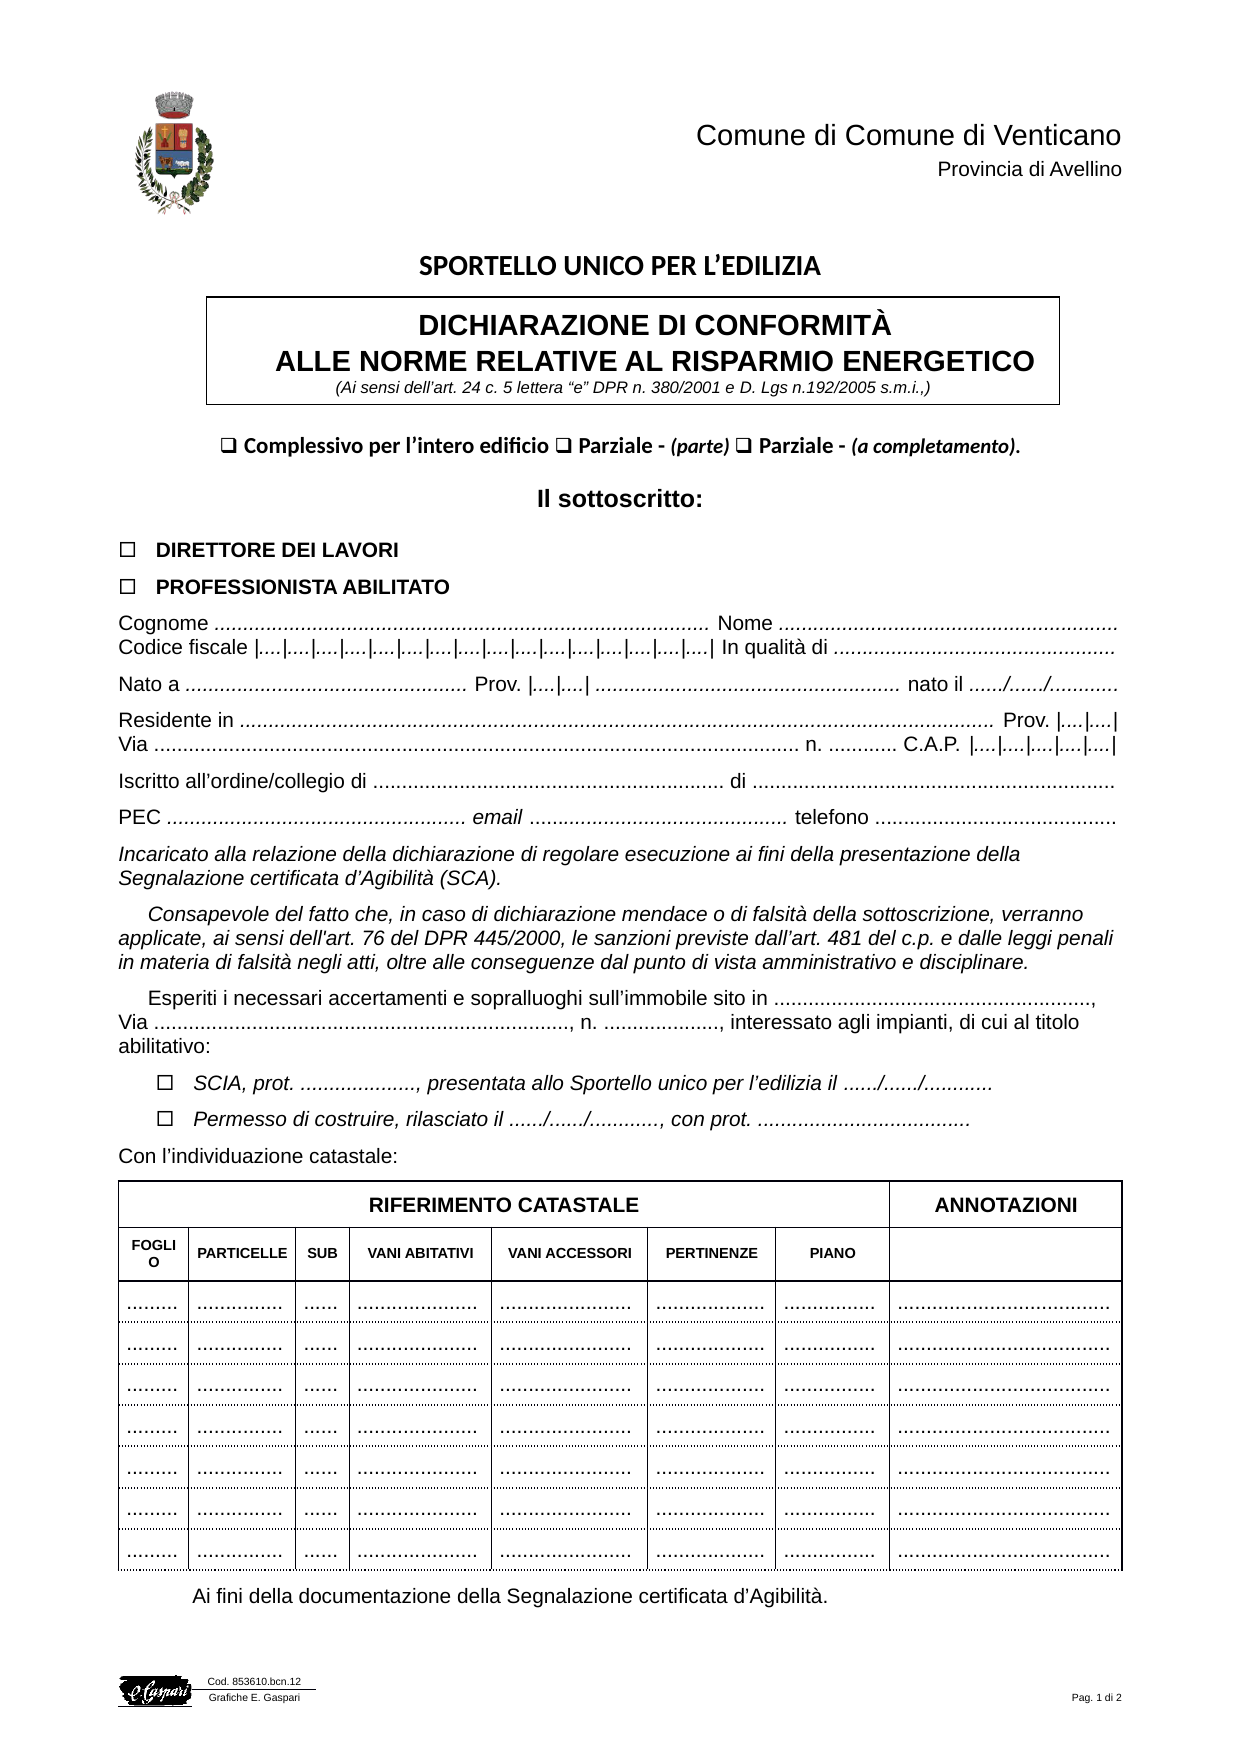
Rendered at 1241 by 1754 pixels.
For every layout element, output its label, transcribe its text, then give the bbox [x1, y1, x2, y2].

table_cell ................ [776, 1487, 889, 1528]
table_header RIFERIMENTO CATASTALE [119, 1182, 889, 1227]
table_cell PIANO [776, 1228, 889, 1280]
table_cell VANI ACCESSORI [492, 1228, 647, 1280]
list SCIA, prot. ...................., presentata allo Sportello unico per l’edilizia il ....../....../............ [156, 1071, 1122, 1094]
table_cell ..................................... [890, 1363, 1121, 1404]
table_cell ..................................... [890, 1282, 1121, 1321]
table_cell ................ [776, 1528, 889, 1569]
text Ai fini della documentazione della Segnalazione certificata d’Agibilità. [118, 1584, 1122, 1608]
table_header ANNOTAZIONI [890, 1182, 1121, 1227]
table_cell FOGLIO [119, 1228, 188, 1280]
table_cell ............... [189, 1363, 295, 1404]
table_cell ................... [648, 1528, 775, 1569]
picture [122, 87, 224, 219]
table_cell ..................... [350, 1282, 491, 1321]
table_cell ....................... [492, 1321, 647, 1362]
table_cell ...... [296, 1404, 349, 1445]
table_cell ..................................... [890, 1445, 1121, 1487]
table_cell ...... [296, 1528, 349, 1569]
table_cell ......... [119, 1321, 188, 1362]
table_cell ................... [648, 1404, 775, 1445]
table_cell ..................................... [890, 1321, 1121, 1362]
table_cell ................... [648, 1487, 775, 1528]
table_cell ............... [189, 1445, 295, 1487]
table_cell ................... [648, 1282, 775, 1321]
table_cell ...... [296, 1487, 349, 1528]
table_cell ............... [189, 1282, 295, 1321]
text Cognome ...................................................................................... Nome ........................................................... Codice fiscale |....|....|....|....|....|....|....|....|....|....|....|....|....|....|....|....| In qualità di ................................................. [118, 611, 1122, 659]
text  Complessivo per l’intero edificio  Parziale - (parte)  Parziale - (a completamento). [118, 431, 1122, 459]
table_cell ..................... [350, 1487, 491, 1528]
table_cell PERTINENZE [648, 1228, 775, 1280]
table_cell ....................... [492, 1528, 647, 1569]
table_cell ............... [189, 1528, 295, 1569]
table_cell ......... [119, 1528, 188, 1569]
table_cell ...... [296, 1445, 349, 1487]
table_cell ................ [776, 1445, 889, 1487]
table_cell ....................... [492, 1487, 647, 1528]
table_cell ....................... [492, 1282, 647, 1321]
table_cell ......... [119, 1363, 188, 1404]
table_cell ................... [648, 1445, 775, 1487]
table_cell ......... [119, 1445, 188, 1487]
list DIRETTORE DEI LAVORI [118, 538, 1122, 562]
table_cell SUB [296, 1228, 349, 1280]
table_cell ................ [776, 1404, 889, 1445]
table_cell PARTICELLE [189, 1228, 295, 1280]
table_cell ..................................... [890, 1528, 1121, 1569]
table_cell ................ [776, 1282, 889, 1321]
text Con l’individuazione catastale: [118, 1144, 1122, 1168]
table_cell VANI ABITATIVI [350, 1228, 491, 1280]
table_cell ..................... [350, 1404, 491, 1445]
list PROFESSIONISTA ABILITATO [118, 574, 1122, 599]
table_cell ......... [119, 1282, 188, 1321]
table_cell ...... [296, 1282, 349, 1321]
text Nato a ................................................. Prov. |....|....| ..................................................... nato il ....../....../............ [118, 672, 1122, 696]
picture [118, 1674, 192, 1706]
subtitle SPORTELLO UNICO PER L’EDILIZIA [118, 247, 1122, 282]
table_cell ................... [648, 1363, 775, 1404]
table_cell ..................... [350, 1528, 491, 1569]
text Comune di Comune di Venticano [224, 118, 1122, 152]
table_cell ............... [189, 1487, 295, 1528]
table_cell ....................... [492, 1445, 647, 1487]
table_cell ............... [189, 1321, 295, 1362]
list Permesso di costruire, rilasciato il ....../....../............, con prot. ..................................... [156, 1107, 1122, 1131]
table_cell ..................................... [890, 1404, 1121, 1445]
table_cell ......... [119, 1404, 188, 1445]
table_cell ....................... [492, 1404, 647, 1445]
text Provincia di Avellino [224, 157, 1122, 181]
table_cell ......... [119, 1487, 188, 1528]
table_cell ................ [776, 1363, 889, 1404]
text Iscritto all’ordine/collegio di ............................................................. di ............................................................... [118, 768, 1122, 792]
text Il sottoscritto: [118, 484, 1122, 513]
table_cell ..................................... [890, 1487, 1121, 1528]
table_cell ..................... [350, 1321, 491, 1362]
table_cell ................... [648, 1321, 775, 1362]
table_cell ...... [296, 1321, 349, 1362]
table_cell ..................... [350, 1445, 491, 1487]
text Residente in ................................................................................................................................... Prov. |....|....| Via ................................................................................................................ n. ............ C.A.P. |....|....|....|....|....| [118, 708, 1122, 756]
table_cell ..................... [350, 1363, 491, 1404]
text Incaricato alla relazione della dichiarazione di regolare esecuzione ai fini della presentazione della Segnalazione certificata d’Agibilità (SCA). [118, 841, 1122, 889]
text Consapevole del fatto che, in caso di dichiarazione mendace o di falsità della sottoscrizione, verranno applicate, ai sensi dell'art. 76 del DPR 445/2000, le sanzioni previste dall’art. 481 del c.p. e dalle leggi penali in materia di falsità negli atti, oltre alle conseguenze dal punto di vista amministrativo e disciplinare. [118, 902, 1122, 974]
text PEC .................................................... email ............................................. telefono .......................................... [118, 805, 1122, 829]
table_cell ............... [189, 1404, 295, 1445]
table_cell ...... [296, 1363, 349, 1404]
table_cell ................ [776, 1321, 889, 1362]
table_cell ....................... [492, 1363, 647, 1404]
text Esperiti i necessari accertamenti e sopralluoghi sull’immobile sito in ......................................................., Via ........................................................................, n. ...................., interessato agli impianti, di cui al titolo abilitativo: [118, 986, 1122, 1058]
table_cell [890, 1228, 1121, 1280]
